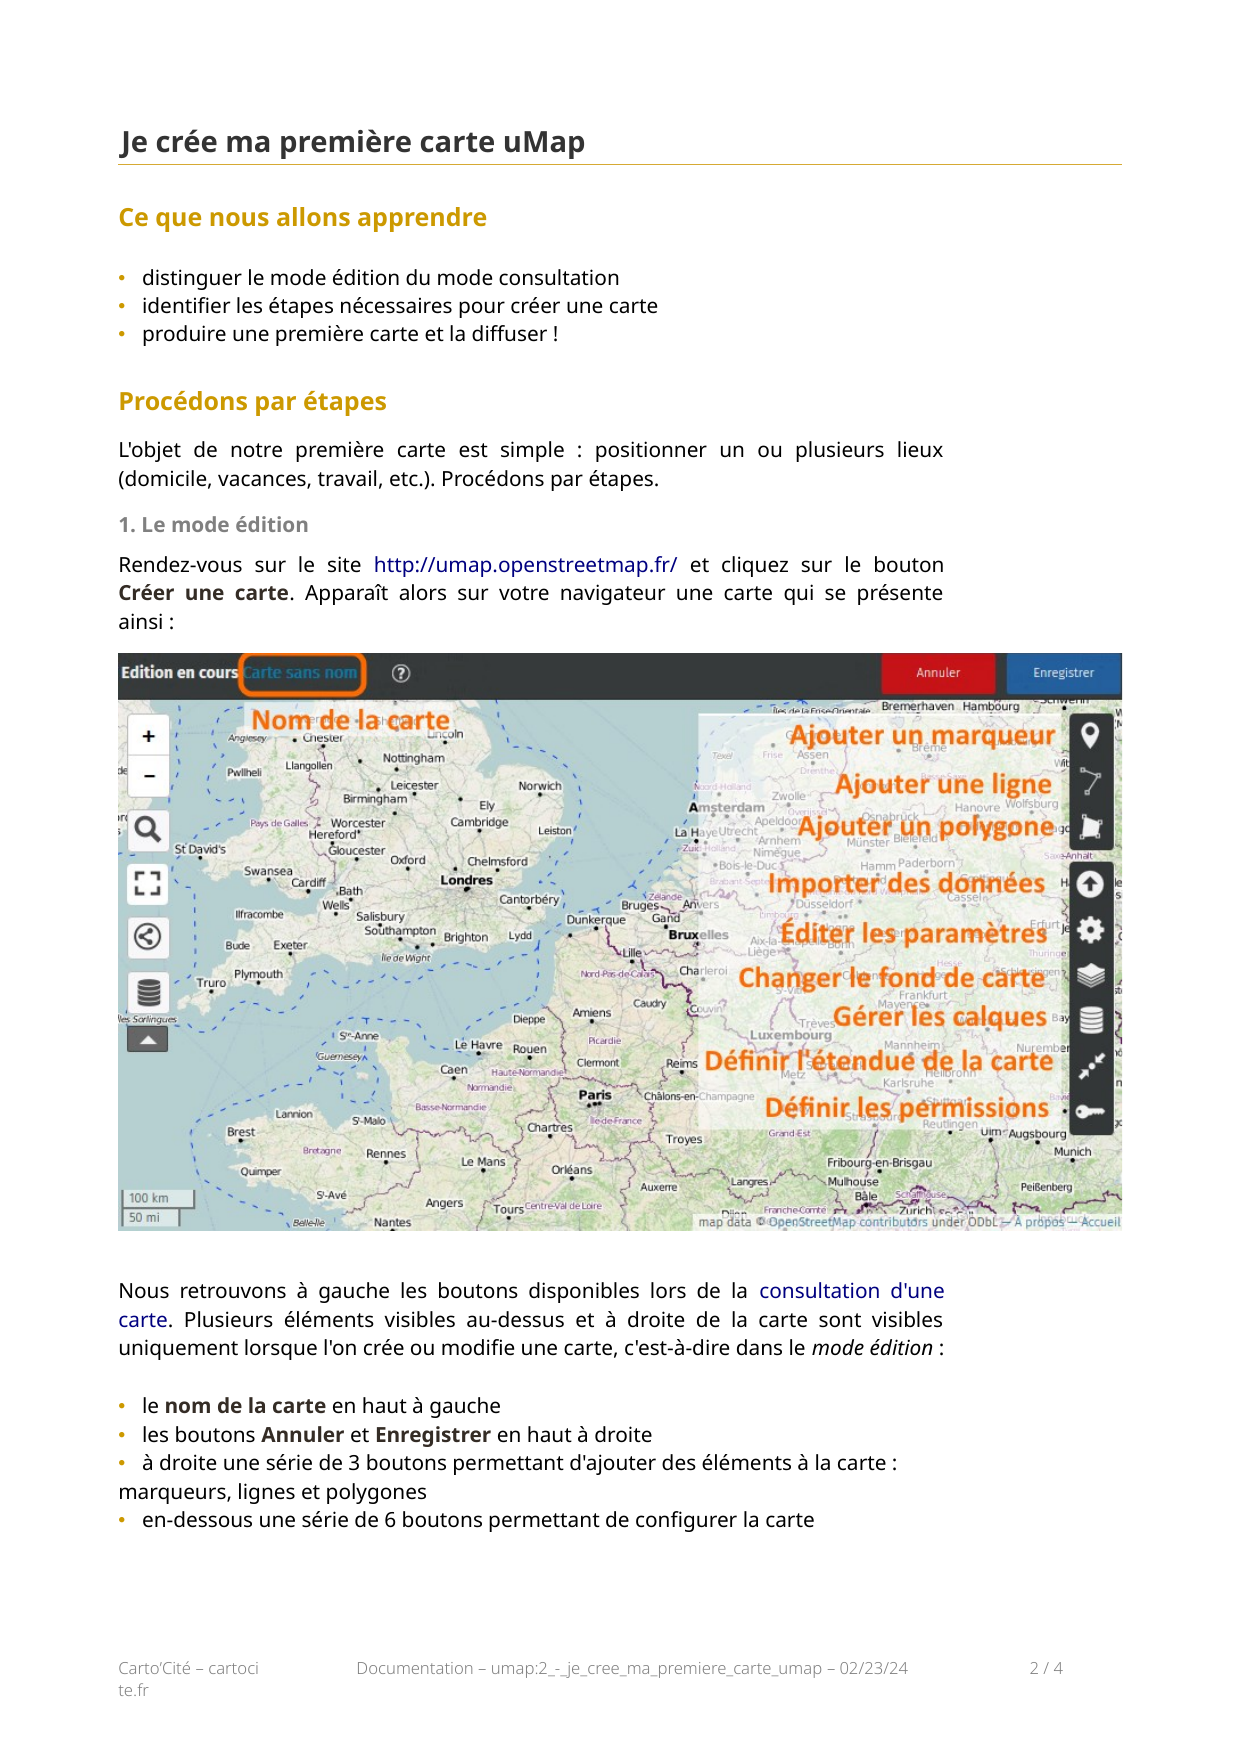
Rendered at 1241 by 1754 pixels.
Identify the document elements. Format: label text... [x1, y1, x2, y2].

list en-dessous une série de 6 boutons permettant de configurer la carte [118, 1505, 945, 1534]
subtitle Je crée ma première carte uMap [118, 118, 1122, 164]
list le nom de la carte en haut à gauche [118, 1391, 945, 1420]
subtitle Procédons par étapes [118, 383, 886, 417]
text Nous retrouvons à gauche les boutons disponibles lors de la consultation d'une carte. Plusieurs éléments visibles au-dessus et à droite de la carte sont visibles uniquement lorsque l'on crée ou modifie une carte, c'est-à-dire dans le mode édition : [118, 1277, 945, 1362]
list les boutons Annuler et Enregistrer en haut à droite [118, 1420, 945, 1448]
list à droite une série de 3 boutons permettant d'ajouter des éléments à la carte : marqueurs, lignes et polygones [118, 1448, 945, 1505]
list distinguer le mode édition du mode consultation [118, 263, 945, 291]
list produire une première carte et la diffuser ! [118, 319, 945, 348]
subtitle 1. Le mode édition [118, 510, 1122, 538]
list identifier les étapes nécessaires pour créer une carte [118, 291, 945, 319]
picture [118, 653, 1123, 1231]
text L'objet de notre première carte est simple : positionner un ou plusieurs lieux (domicile, vacances, travail, etc.). Procédons par étapes. [118, 435, 945, 492]
subtitle Ce que nous allons apprendre [118, 199, 886, 233]
text Rendez-vous sur le site http://umap.openstreetmap.fr/ et cliquez sur le bouton Créer une carte. Apparaît alors sur votre navigateur une carte qui se présente ainsi : [118, 550, 945, 635]
